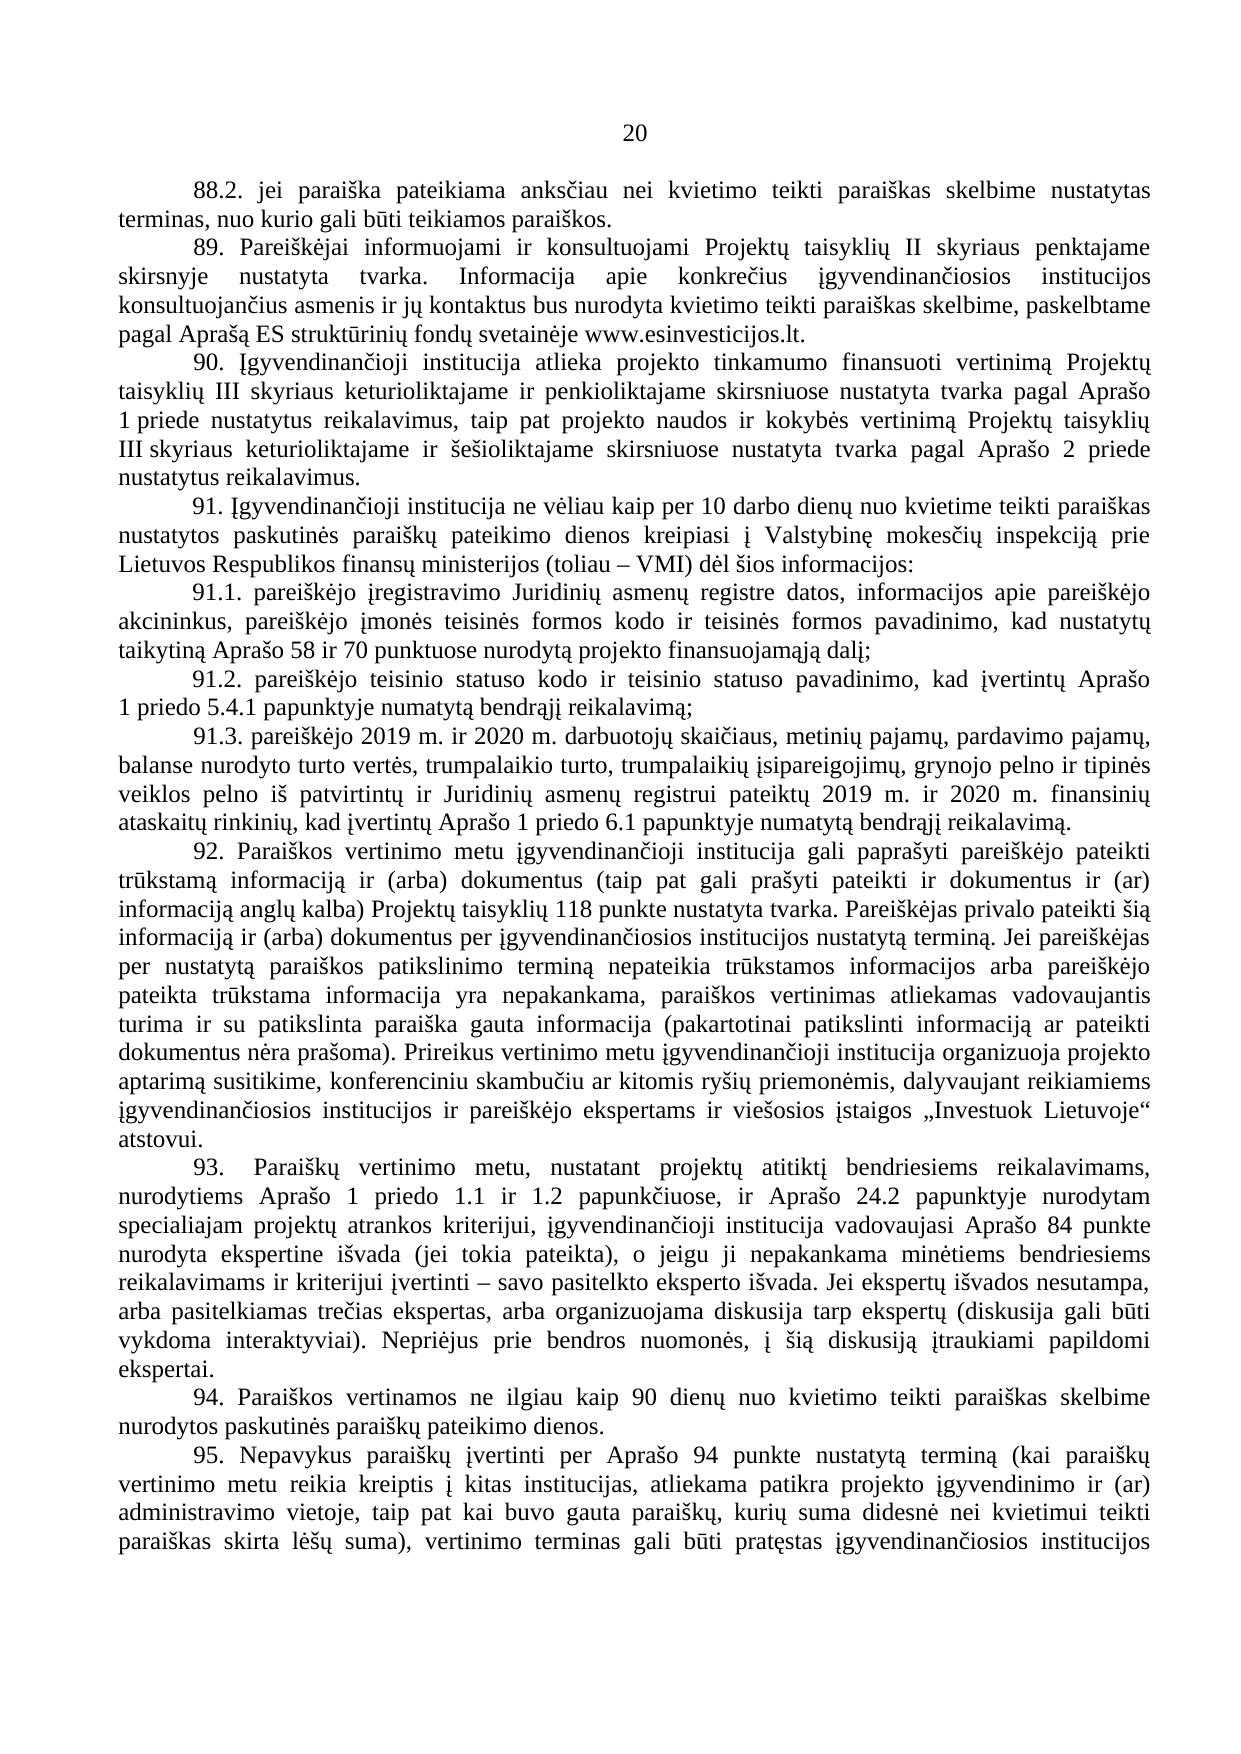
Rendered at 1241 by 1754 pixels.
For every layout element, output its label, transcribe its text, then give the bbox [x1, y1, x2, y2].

text 94. Paraiškos vertinamos ne ilgiau kaip 90 dienų nuo kvietimo teikti paraiškas skelbime nurodytos paskutinės paraiškų pateikimo dienos. [118, 1382, 1152, 1440]
text 91.2. pareiškėjo teisinio statuso kodo ir teisinio statuso pavadinimo, kad įvertintų Aprašo 1 priedo 5.4.1 papunktyje numatytą bendrąjį reikalavimą; [118, 664, 1152, 721]
text 95. Nepavykus paraiškų įvertinti per Aprašo 94 punkte nustatytą terminą (kai paraiškų vertinimo metu reikia kreiptis į kitas institucijas, atliekama patikra projekto įgyvendinimo ir (ar) administravimo vietoje, taip pat kai buvo gauta paraiškų, kurių suma didesnė nei kvietimui teikti paraiškas skirta lėšų suma), vertinimo terminas gali būti pratęstas įgyvendinančiosios institucijos [118, 1440, 1152, 1555]
text 91. Įgyvendinančioji institucija ne vėliau kaip per 10 darbo dienų nuo kvietime teikti paraiškas nustatytos paskutinės paraiškų pateikimo dienos kreipiasi į Valstybinę mokesčių inspekciją prie Lietuvos Respublikos finansų ministerijos (toliau – VMI) dėl šios informacijos: [118, 491, 1152, 577]
text 91.3. pareiškėjo 2019 m. ir 2020 m. darbuotojų skaičiaus, metinių pajamų, pardavimo pajamų, balanse nurodyto turto vertės, trumpalaikio turto, trumpalaikių įsipareigojimų, grynojo pelno ir tipinės veiklos pelno iš patvirtintų ir Juridinių asmenų registrui pateiktų 2019 m. ir 2020 m. finansinių ataskaitų rinkinių, kad įvertintų Aprašo 1 priedo 6.1 papunktyje numatytą bendrąjį reikalavimą. [118, 721, 1152, 836]
text 93. Paraiškų vertinimo metu, nustatant projektų atitiktį bendriesiems reikalavimams, nurodytiems Aprašo 1 priedo 1.1 ir 1.2 papunkčiuose, ir Aprašo 24.2 papunktyje nurodytam specialiajam projektų atrankos kriterijui, įgyvendinančioji institucija vadovaujasi Aprašo 84 punkte nurodyta ekspertine išvada (jei tokia pateikta), o jeigu ji nepakankama minėtiems bendriesiems reikalavimams ir kriterijui įvertinti – savo pasitelkto eksperto išvada. Jei ekspertų išvados nesutampa, arba pasitelkiamas trečias ekspertas, arba organizuojama diskusija tarp ekspertų (diskusija gali būti vykdoma interaktyviai). Nepriėjus prie bendros nuomonės, į šią diskusiją įtraukiami papildomi ekspertai. [118, 1152, 1152, 1382]
text 89. Pareiškėjai informuojami ir konsultuojami Projektų taisyklių II skyriaus penktajame skirsnyje nustatyta tvarka. Informacija apie konkrečius įgyvendinančiosios institucijos konsultuojančius asmenis ir jų kontaktus bus nurodyta kvietimo teikti paraiškas skelbime, paskelbtame pagal Aprašą ES struktūrinių fondų svetainėje www.esinvesticijos.lt. [118, 232, 1152, 347]
text 88.2. jei paraiška pateikiama anksčiau nei kvietimo teikti paraiškas skelbime nustatytas terminas, nuo kurio gali būti teikiamos paraiškos. [118, 175, 1152, 232]
text 91.1. pareiškėjo įregistravimo Juridinių asmenų registre datos, informacijos apie pareiškėjo akcininkus, pareiškėjo įmonės teisinės formos kodo ir teisinės formos pavadinimo, kad nustatytų taikytiną Aprašo 58 ir 70 punktuose nurodytą projekto finansuojamąją dalį; [118, 577, 1152, 664]
text 92. Paraiškos vertinimo metu įgyvendinančioji institucija gali paprašyti pareiškėjo pateikti trūkstamą informaciją ir (arba) dokumentus (taip pat gali prašyti pateikti ir dokumentus ir (ar) informaciją anglų kalba) Projektų taisyklių 118 punkte nustatyta tvarka. Pareiškėjas privalo pateikti šią informaciją ir (arba) dokumentus per įgyvendinančiosios institucijos nustatytą terminą. Jei pareiškėjas per nustatytą paraiškos patikslinimo terminą nepateikia trūkstamos informacijos arba pareiškėjo pateikta trūkstama informacija yra nepakankama, paraiškos vertinimas atliekamas vadovaujantis turima ir su patikslinta paraiška gauta informacija (pakartotinai patikslinti informaciją ar pateikti dokumentus nėra prašoma). Prireikus vertinimo metu įgyvendinančioji institucija organizuoja projekto aptarimą susitikime, konferenciniu skambučiu ar kitomis ryšių priemonėmis, dalyvaujant reikiamiems įgyvendinančiosios institucijos ir pareiškėjo ekspertams ir viešosios įstaigos „Investuok Lietuvoje“ atstovui. [118, 836, 1152, 1152]
text 90. Įgyvendinančioji institucija atlieka projekto tinkamumo finansuoti vertinimą Projektų taisyklių III skyriaus keturioliktajame ir penkioliktajame skirsniuose nustatyta tvarka pagal Aprašo 1 priede nustatytus reikalavimus, taip pat projekto naudos ir kokybės vertinimą Projektų taisyklių III skyriaus keturioliktajame ir šešioliktajame skirsniuose nustatyta tvarka pagal Aprašo 2 priede nustatytus reikalavimus. [118, 347, 1152, 491]
